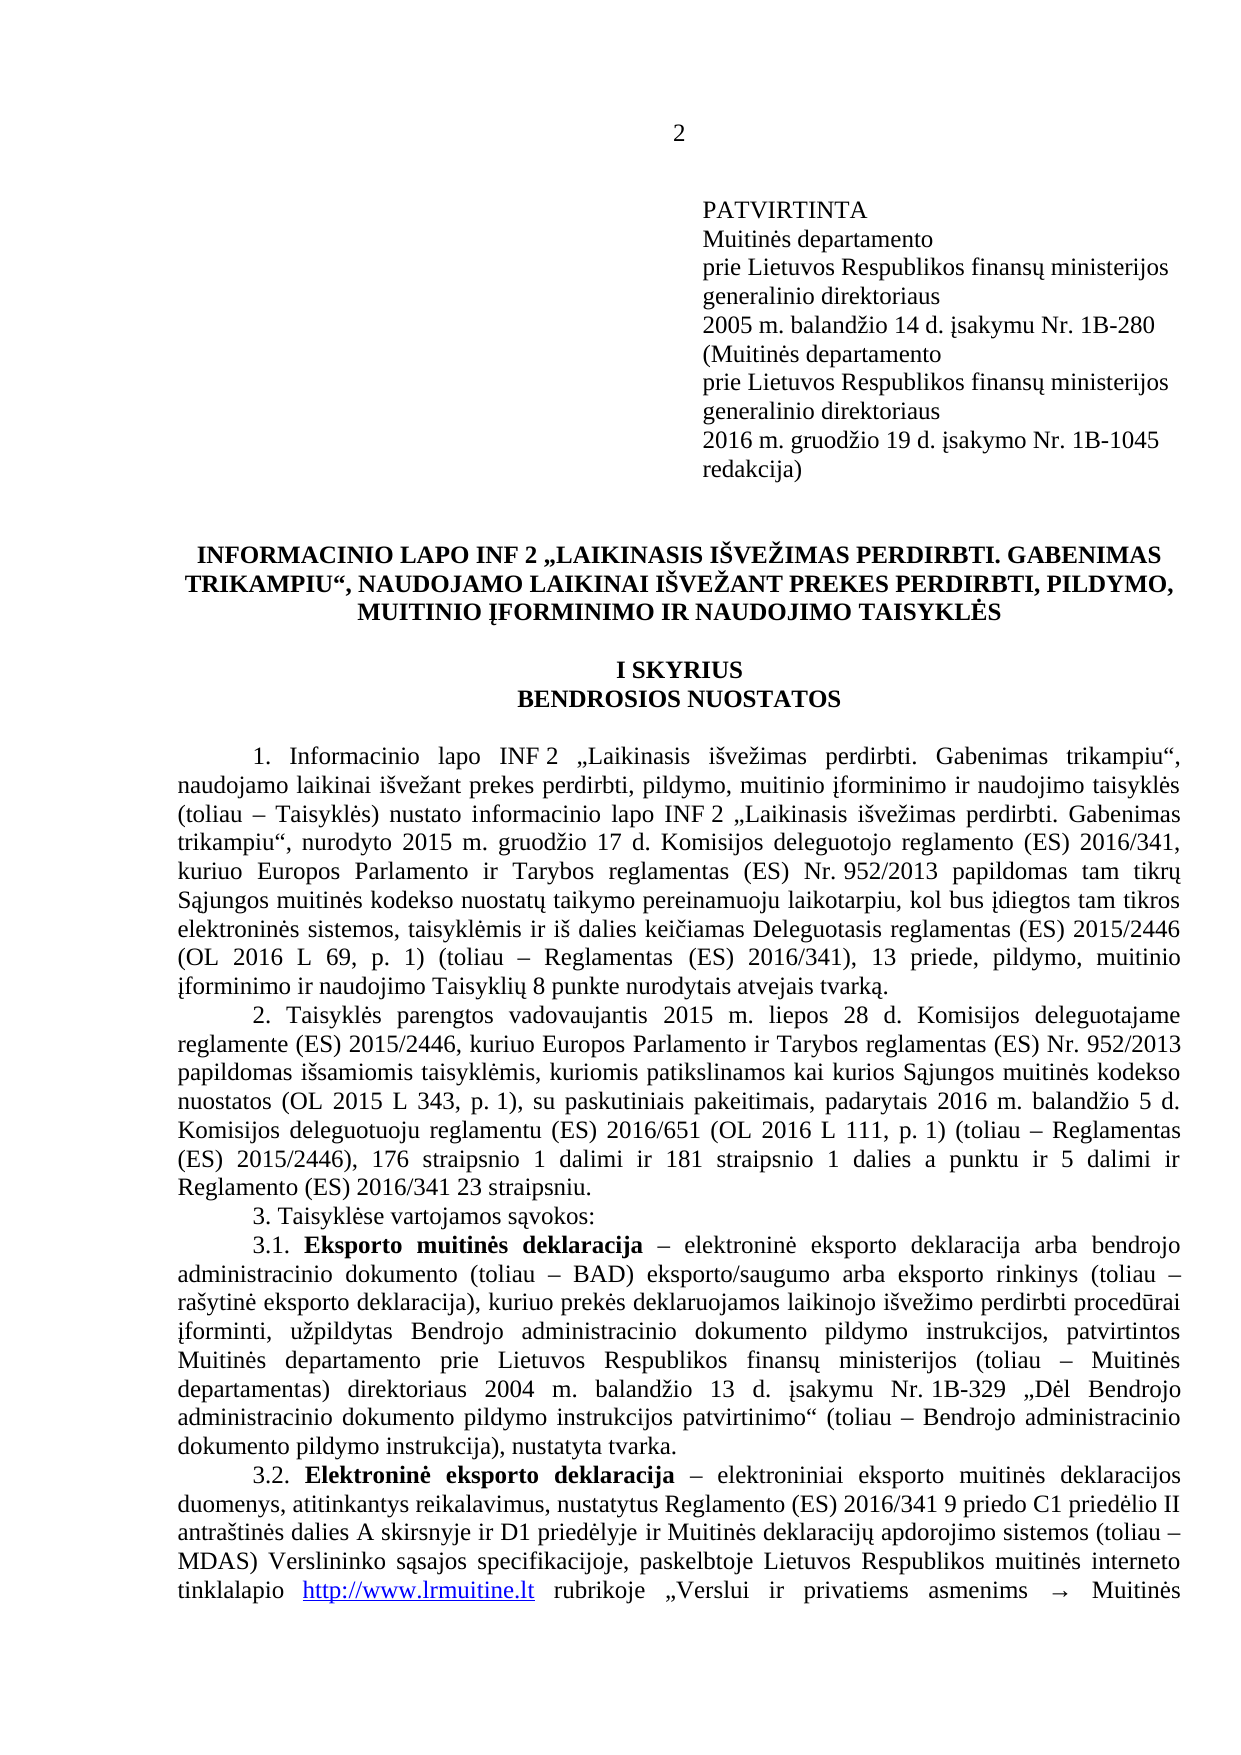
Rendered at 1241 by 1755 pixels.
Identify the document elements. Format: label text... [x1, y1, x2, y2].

text 2. Taisyklės parengtos vadovaujantis 2015 m. liepos 28 d. Komisijos deleguotajame reglamente (ES) 2015/2446, kuriuo Europos Parlamento ir Tarybos reglamentas (ES) Nr. 952/2013 papildomas išsamiomis taisyklėmis, kuriomis patikslinamos kai kurios Sąjungos muitinės kodekso nuostatos (OL 2015 L 343, p. 1), su paskutiniais pakeitimais, padarytais 2016 m. balandžio 5 d. Komisijos deleguotuoju reglamentu (ES) 2016/651 (OL 2016 L 111, p. 1) (toliau – Reglamentas (ES) 2015/2446), 176 straipsnio 1 dalimi ir 181 straipsnio 1 dalies a punktu ir 5 dalimi ir Reglamento (ES) 2016/341 23 straipsniu. [177, 1000, 1181, 1201]
text 3. Taisyklėse vartojamos sąvokos: [177, 1201, 1181, 1230]
text 2005 m. balandžio 14 d. įsakymu Nr. 1B-280 [627, 310, 1181, 339]
text generalinio direktoriaus [627, 281, 1181, 310]
text 3.2. Elektroninė eksporto deklaracija – elektroniniai eksporto muitinės deklaracijos duomenys, atitinkantys reikalavimus, nustatytus Reglamento (ES) 2016/341 9 priedo C1 priedėlio II antraštinės dalies A skirsnyje ir D1 priedėlyje ir Muitinės deklaracijų apdorojimo sistemos (toliau – MDAS) Verslininko sąsajos specifikacijoje, paskelbtoje Lietuvos Respublikos muitinės interneto tinklalapio http://www.lrmuitine.lt rubrikoje „Verslui ir privatiems asmenims → Muitinės [177, 1460, 1181, 1604]
text PATVIRTINTA [627, 195, 1181, 224]
text 2016 m. gruodžio 19 d. įsakymo Nr. 1B-1045 [702, 425, 1181, 454]
text prie Lietuvos Respublikos finansų ministerijos [627, 252, 1181, 281]
text 1. Informacinio lapo INF 2 „Laikinasis išvežimas perdirbti. Gabenimas trikampiu“, naudojamo laikinai išvežant prekes perdirbti, pildymo, muitinio įforminimo ir naudojimo taisyklės (toliau – Taisyklės) nustato informacinio lapo INF 2 „Laikinasis išvežimas perdirbti. Gabenimas trikampiu“, nurodyto 2015 m. gruodžio 17 d. Komisijos deleguotojo reglamento (ES) 2016/341, kuriuo Europos Parlamento ir Tarybos reglamentas (ES) Nr. 952/2013 papildomas tam tikrų Sąjungos muitinės kodekso nuostatų taikymo pereinamuoju laikotarpiu, kol bus įdiegtos tam tikros elektroninės sistemos, taisyklėmis ir iš dalies keičiamas Deleguotasis reglamentas (ES) 2015/2446 (OL 2016 L 69, p. 1) (toliau – Reglamentas (ES) 2016/341), 13 priede, pildymo, muitinio įforminimo ir naudojimo Taisyklių 8 punkte nurodytais atvejais tvarką. [177, 741, 1181, 1000]
text 3.1. Eksporto muitinės deklaracija – elektroninė eksporto deklaracija arba bendrojo administracinio dokumento (toliau – BAD) eksporto/saugumo arba eksporto rinkinys (toliau – rašytinė eksporto deklaracija), kuriuo prekės deklaruojamos laikinojo išvežimo perdirbti procedūrai įforminti, užpildytas Bendrojo administracinio dokumento pildymo instrukcijos, patvirtintos Muitinės departamento prie Lietuvos Respublikos finansų ministerijos (toliau – Muitinės departamentas) direktoriaus 2004 m. balandžio 13 d. įsakymu Nr. 1B-329 „Dėl Bendrojo administracinio dokumento pildymo instrukcijos patvirtinimo“ (toliau – Bendrojo administracinio dokumento pildymo instrukcija), nustatyta tvarka. [177, 1230, 1181, 1460]
text (Muitinės departamento [627, 339, 1181, 367]
text BENDROSIOS NUOSTATOS [177, 684, 1181, 712]
text INFORMACINIO LAPO INF 2 „LAIKINASIS IŠVEŽIMAS PERDIRBTI. GABENIMAS TRIKAMPIU“, NAUDOJAMO LAIKINAI IŠVEŽANT PREKES PERDIRBTI, PILDYMO, MUITINIO ĮFORMINIMO IR NAUDOJIMO TAISYKLĖS [177, 540, 1181, 626]
text I SKYRIUS [177, 655, 1181, 684]
text redakcija) [702, 454, 1181, 482]
text generalinio direktoriaus [627, 396, 1181, 425]
text prie Lietuvos Respublikos finansų ministerijos [627, 367, 1181, 396]
text Muitinės departamento [627, 224, 1181, 252]
